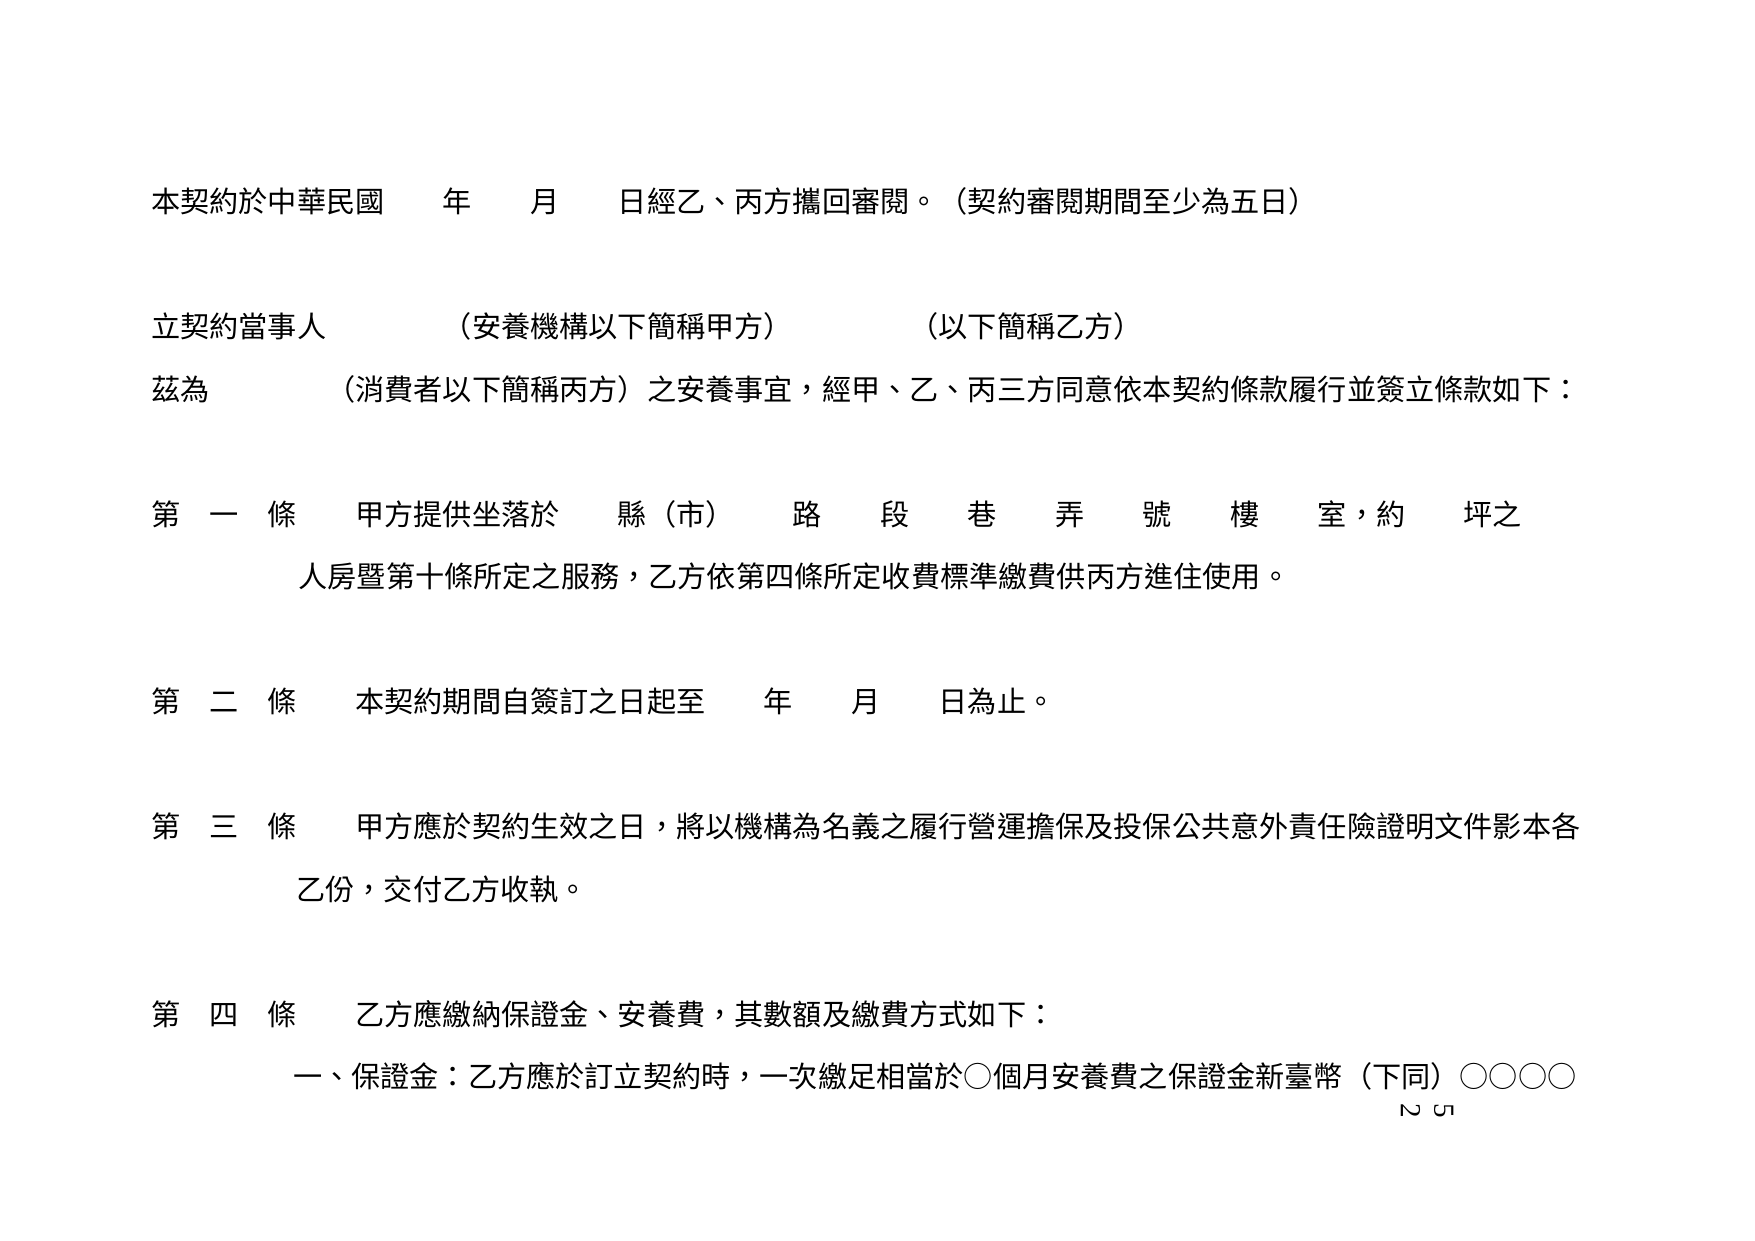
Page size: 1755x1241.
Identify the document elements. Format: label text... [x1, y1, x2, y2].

table_header [148, 96, 1586, 158]
table_cell 本契約於中華民國 年 月 日經乙、丙方攜回審閱。（契約審閱期間至少為五日） 立契約當事人 （安養機構以下簡稱甲方） （以下簡稱乙方） 茲為 （消費者以下簡稱丙方）之安養事宜，經甲、乙、丙三方同意依本契約條款履行並簽立條款如下： 第 一 條 甲方提供坐落於 縣（市） 路 段 巷 弄 號 樓 室，約 坪之 人房暨第十條所定之服務，乙方依第四條所定收費標準繳費供丙方進住使用。 第 二 條 本契約期間自簽訂之日起至 年 月 日為止。 第 三 條 甲方應於契約生效之日，將以機構為名義之履行營運擔保及投保公共意外責任險證明文件影本各乙份，交付乙方收執。 第 四 條 乙方應繳納保證金、安養費，其數額及繳費方式如下： 一、保證金：乙方應於訂立契約時，一次繳足相當於○個月安養費之保證金新臺幣（下同）○○○○ [148, 159, 1586, 1096]
